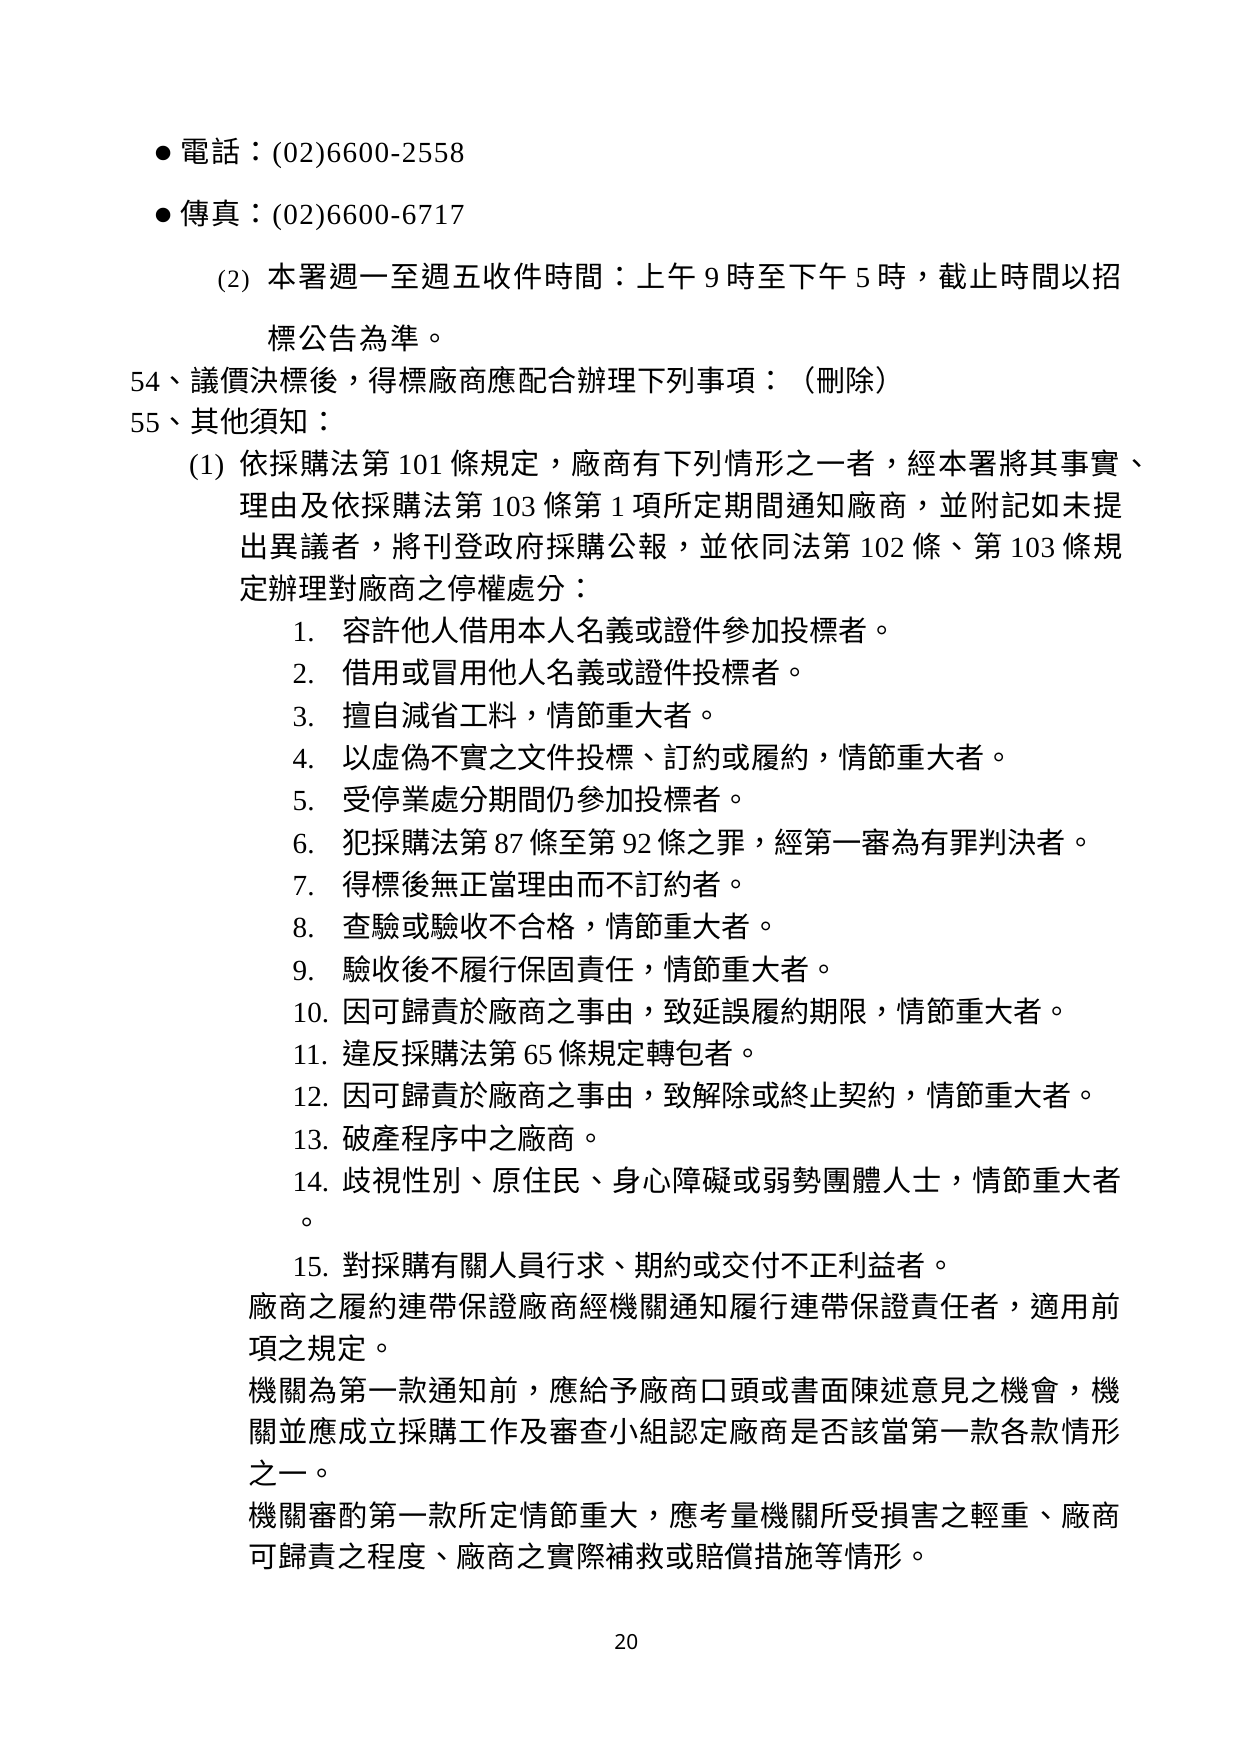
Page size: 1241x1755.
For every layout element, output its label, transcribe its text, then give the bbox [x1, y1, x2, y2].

list 電話：(02)6600-2558 [130, 108, 1122, 170]
list 議價決標後，得標廠商應配合辦理下列事項：（刪除） [130, 358, 1122, 399]
list 本署週一至週五收件時間：上午9時至下午5時，截止時間以招標公告為準。 [217, 233, 1122, 358]
text 機關為第一款通知前，應給予廠商口頭或書面陳述意見之機會，機關並應成立採購工作及審查小組認定廠商是否該當第一款各款情形之一。 [248, 1368, 1122, 1493]
list 破產程序中之廠商。 [292, 1115, 1122, 1157]
list 違反採購法第65條規定轉包者。 [292, 1031, 1122, 1073]
list 受停業處分期間仍參加投標者。 [292, 777, 1122, 819]
list 以虛偽不實之文件投標、訂約或履約，情節重大者。 [292, 734, 1122, 777]
text 廠商之履約連帶保證廠商經機關通知履行連帶保證責任者，適用前項之規定。 [248, 1284, 1122, 1368]
list 查驗或驗收不合格，情節重大者。 [292, 904, 1122, 946]
list 傳真：(02)6600-6717 [130, 170, 1122, 233]
list 借用或冒用他人名義或證件投標者。 [292, 650, 1122, 692]
list 對採購有關人員行求、期約或交付不正利益者。 [292, 1242, 1122, 1284]
list 擅自減省工料，情節重大者。 [292, 692, 1122, 734]
list 犯採購法第87條至第92條之罪，經第一審為有罪判決者。 [292, 819, 1122, 861]
list 依採購法第101條規定，廠商有下列情形之一者，經本署將其事實、理由及依採購法第103條第1項所定期間通知廠商，並附記如未提出異議者，將刊登政府採購公報，並依同法第102條、第103條規定辦理對廠商之停權處分： [189, 441, 1122, 608]
list 因可歸責於廠商之事由，致延誤履約期限，情節重大者。 [292, 988, 1122, 1031]
list 因可歸責於廠商之事由，致解除或終止契約，情節重大者。 [292, 1073, 1122, 1115]
list 其他須知： [130, 399, 1122, 441]
list 容許他人借用本人名義或證件參加投標者。 [292, 608, 1122, 650]
list 得標後無正當理由而不訂約者。 [292, 861, 1122, 904]
list 驗收後不履行保固責任，情節重大者。 [292, 946, 1122, 988]
text 機關審酌第一款所定情節重大，應考量機關所受損害之輕重、廠商可歸責之程度、廠商之實際補救或賠償措施等情形。 [248, 1493, 1122, 1576]
list 歧視性別、原住民、身心障礙或弱勢團體人士，情節重大者。 [292, 1157, 1122, 1242]
